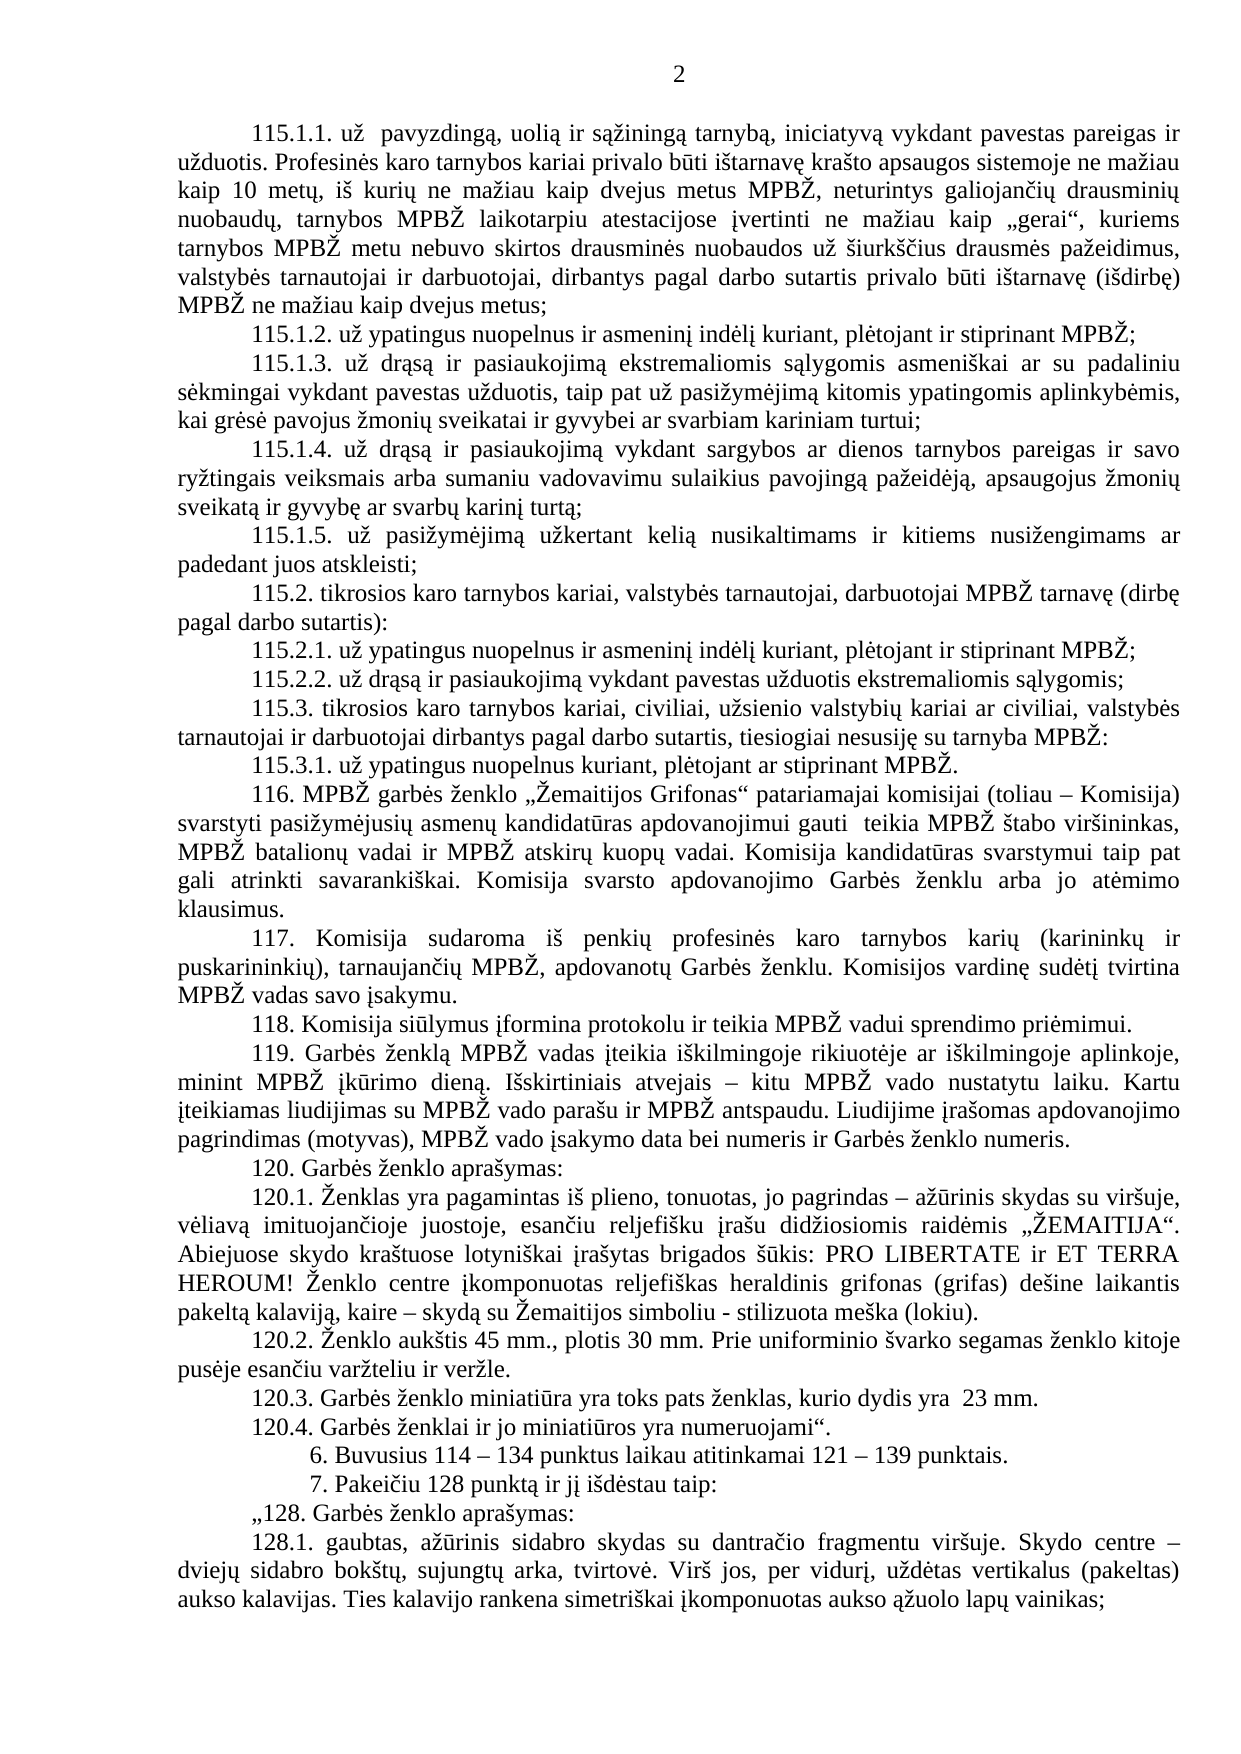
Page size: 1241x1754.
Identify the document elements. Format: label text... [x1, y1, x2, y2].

text 7. Pakeičiu 128 punktą ir jį išdėstau taip: [251, 1469, 1181, 1498]
text 116. MPBŽ garbės ženklo „Žemaitijos Grifonas“ patariamajai komisijai (toliau – Komisija) svarstyti pasižymėjusių asmenų kandidatūras apdovanojimui gauti teikia MPBŽ štabo viršininkas, MPBŽ batalionų vadai ir MPBŽ atskirų kuopų vadai. Komisija kandidatūras svarstymui taip pat gali atrinkti savarankiškai. Komisija svarsto apdovanojimo Garbės ženklu arba jo atėmimo klausimus. [177, 779, 1181, 923]
text 117. Komisija sudaroma iš penkių profesinės karo tarnybos karių (karininkų ir puskarininkių), tarnaujančių MPBŽ, apdovanotų Garbės ženklu. Komisijos vardinę sudėtį tvirtina MPBŽ vadas savo įsakymu. [177, 923, 1181, 1009]
text 118. Komisija siūlymus įformina protokolu ir teikia MPBŽ vadui sprendimo priėmimui. [177, 1009, 1181, 1038]
text 6. Buvusius 114 – 134 punktus laikau atitinkamai 121 – 139 punktais. [177, 1441, 1181, 1469]
text 115.3.1. už ypatingus nuopelnus kuriant, plėtojant ar stiprinant MPBŽ. [177, 751, 1181, 779]
text 120.3. Garbės ženklo miniatiūra yra toks pats ženklas, kurio dydis yra 23 mm. [177, 1383, 1181, 1412]
text 115.1.1. už pavyzdingą, uolią ir sąžiningą tarnybą, iniciatyvą vykdant pavestas pareigas ir užduotis. Profesinės karo tarnybos kariai privalo būti ištarnavę krašto apsaugos sistemoje ne mažiau kaip 10 metų, iš kurių ne mažiau kaip dvejus metus MPBŽ, neturintys galiojančių drausminių nuobaudų, tarnybos MPBŽ laikotarpiu atestacijose įvertinti ne mažiau kaip „gerai“, kuriems tarnybos MPBŽ metu nebuvo skirtos drausminės nuobaudos už šiurkščius drausmės pažeidimus, valstybės tarnautojai ir darbuotojai, dirbantys pagal darbo sutartis privalo būti ištarnavę (išdirbę) MPBŽ ne mažiau kaip dvejus metus; [177, 118, 1181, 319]
text 115.1.4. už drąsą ir pasiaukojimą vykdant sargybos ar dienos tarnybos pareigas ir savo ryžtingais veiksmais arba sumaniu vadovavimu sulaikius pavojingą pažeidėją, apsaugojus žmonių sveikatą ir gyvybę ar svarbų karinį turtą; [177, 434, 1181, 521]
text 115.1.5. už pasižymėjimą užkertant kelią nusikaltimams ir kitiems nusižengimams ar padedant juos atskleisti; [177, 521, 1181, 578]
text 120.4. Garbės ženklai ir jo miniatiūros yra numeruojami“. [177, 1412, 1181, 1441]
text 120. Garbės ženklo aprašymas: [177, 1153, 1181, 1182]
text 119. Garbės ženklą MPBŽ vadas įteikia iškilmingoje rikiuotėje ar iškilmingoje aplinkoje, minint MPBŽ įkūrimo dieną. Išskirtiniais atvejais – kitu MPBŽ vado nustatytu laiku. Kartu įteikiamas liudijimas su MPBŽ vado parašu ir MPBŽ antspaudu. Liudijime įrašomas apdovanojimo pagrindimas (motyvas), MPBŽ vado įsakymo data bei numeris ir Garbės ženklo numeris. [177, 1038, 1181, 1153]
text 128.1. gaubtas, ažūrinis sidabro skydas su dantračio fragmentu viršuje. Skydo centre – dviejų sidabro bokštų, sujungtų arka, tvirtovė. Virš jos, per vidurį, uždėtas vertikalus (pakeltas) aukso kalavijas. Ties kalavijo rankena simetriškai įkomponuotas aukso ąžuolo lapų vainikas; [177, 1527, 1181, 1613]
text 115.1.3. už drąsą ir pasiaukojimą ekstremaliomis sąlygomis asmeniškai ar su padaliniu sėkmingai vykdant pavestas užduotis, taip pat už pasižymėjimą kitomis ypatingomis aplinkybėmis, kai grėsė pavojus žmonių sveikatai ir gyvybei ar svarbiam kariniam turtui; [177, 348, 1181, 434]
text 115.3. tikrosios karo tarnybos kariai, civiliai, užsienio valstybių kariai ar civiliai, valstybės tarnautojai ir darbuotojai dirbantys pagal darbo sutartis, tiesiogiai nesusiję su tarnyba MPBŽ: [177, 693, 1181, 751]
text 115.2.1. už ypatingus nuopelnus ir asmeninį indėlį kuriant, plėtojant ir stiprinant MPBŽ; [177, 636, 1181, 664]
text 115.2.2. už drąsą ir pasiaukojimą vykdant pavestas užduotis ekstremaliomis sąlygomis; [177, 664, 1181, 693]
text 120.1. Ženklas yra pagamintas iš plieno, tonuotas, jo pagrindas – ažūrinis skydas su viršuje, vėliavą imituojančioje juostoje, esančiu reljefišku įrašu didžiosiomis raidėmis „ŽEMAITIJA“. Abiejuose skydo kraštuose lotyniškai įrašytas brigados šūkis: PRO LIBERTATE ir ET TERRA HEROUM! Ženklo centre įkomponuotas reljefiškas heraldinis grifonas (grifas) dešine laikantis pakeltą kalaviją, kaire – skydą su Žemaitijos simboliu - stilizuota meška (lokiu). [177, 1182, 1181, 1326]
text 115.2. tikrosios karo tarnybos kariai, valstybės tarnautojai, darbuotojai MPBŽ tarnavę (dirbę pagal darbo sutartis): [177, 578, 1181, 636]
text „128. Garbės ženklo aprašymas: [177, 1498, 1181, 1527]
text 115.1.2. už ypatingus nuopelnus ir asmeninį indėlį kuriant, plėtojant ir stiprinant MPBŽ; [177, 319, 1181, 348]
text 120.2. Ženklo aukštis 45 mm., plotis 30 mm. Prie uniforminio švarko segamas ženklo kitoje pusėje esančiu varžteliu ir veržle. [177, 1326, 1181, 1383]
